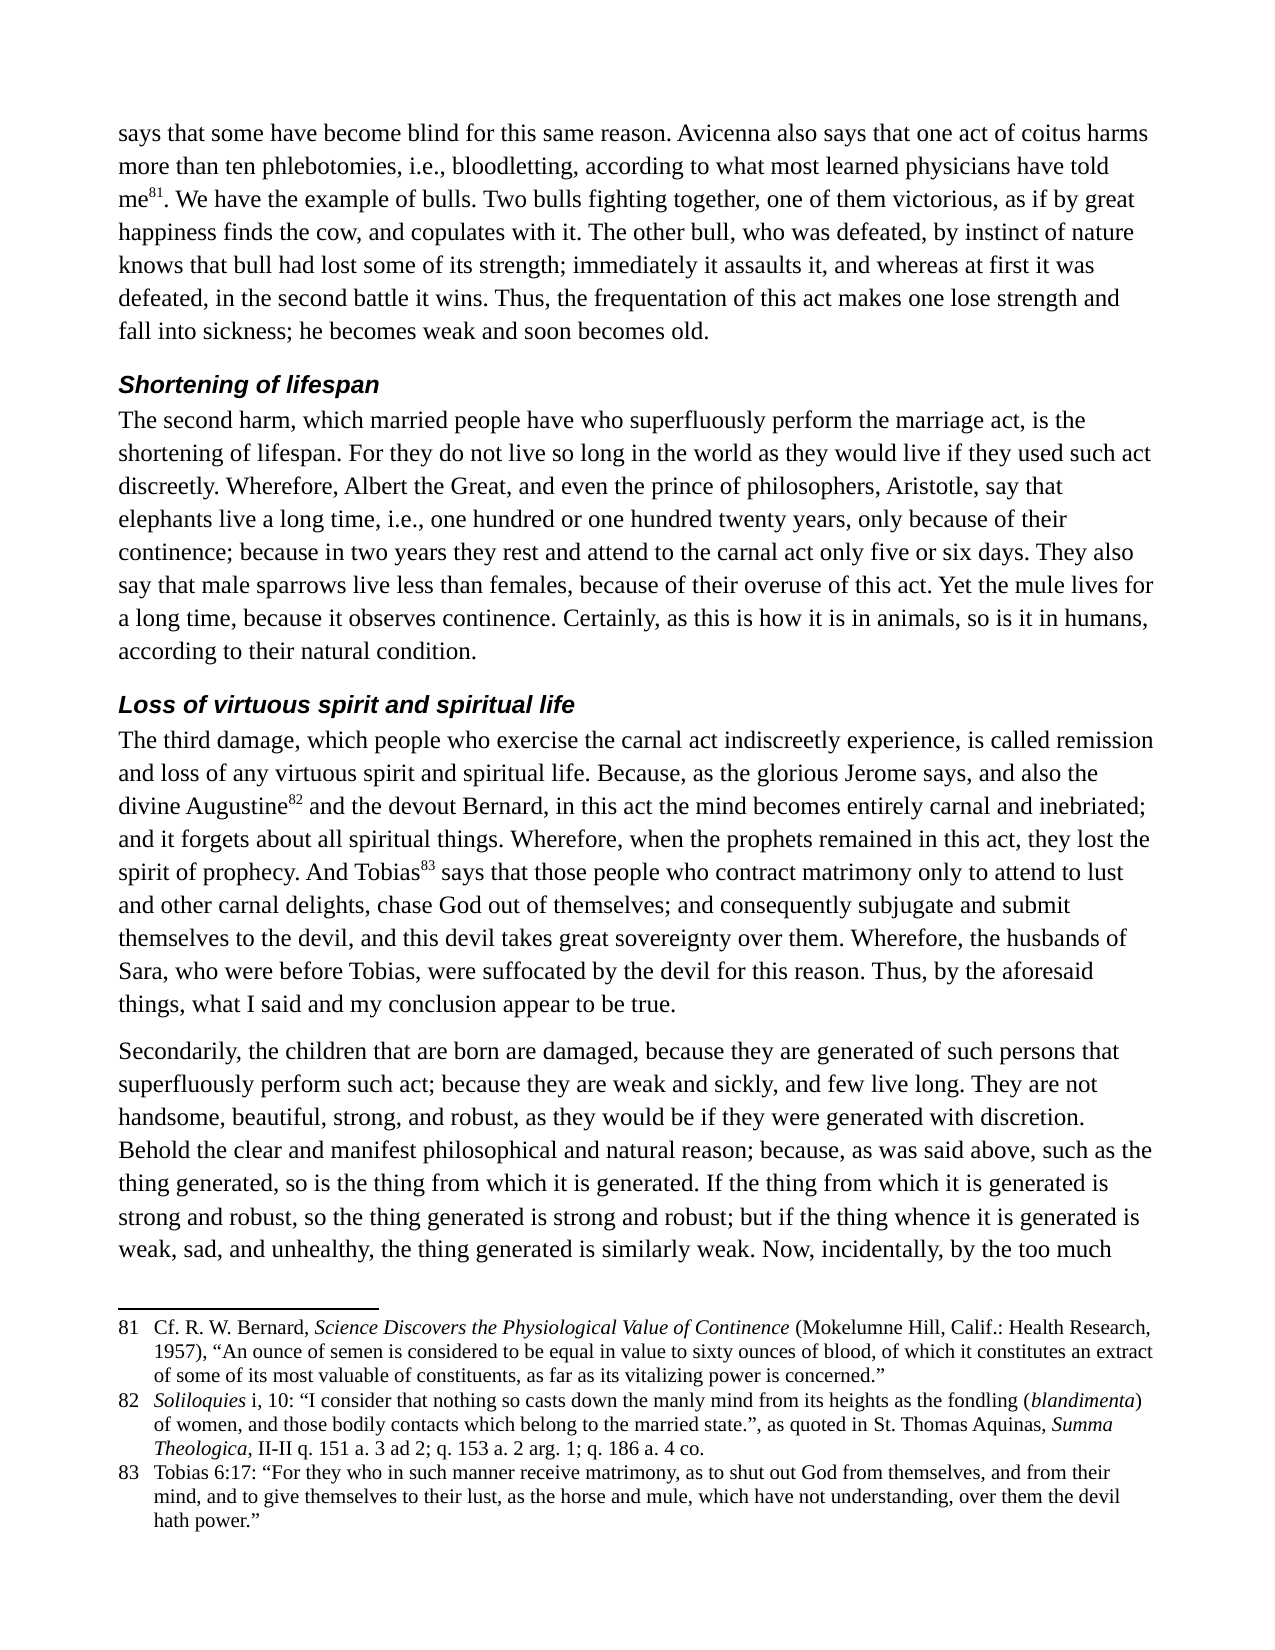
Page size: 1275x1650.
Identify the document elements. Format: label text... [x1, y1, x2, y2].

subtitle Shortening of lifespan [118, 370, 1157, 399]
text Soliloquies i, 10: “I consider that nothing so casts down the manly mind from its heights as the fondling (blandimenta) of women, and those bodily contacts which belong to the married state.”, as quoted in St. Thomas Aquinas, Summa Theologica, II-II q. 151 a. 3 ad 2; q. 153 a. 2 arg. 1; q. 186 a. 4 co. [118, 1387, 1157, 1460]
subtitle Loss of virtuous spirit and spiritual life [118, 690, 1157, 718]
text Secondarily, the children that are born are damaged, because they are generated of such persons that superfluously perform such act; because they are weak and sickly, and few live long. They are not handsome, beautiful, strong, and robust, as they would be if they were generated with discretion. Behold the clear and manifest philosophical and natural reason; because, as was said above, such as the thing generated, so is the thing from which it is generated. If the thing from which it is generated is strong and robust, so the thing generated is strong and robust; but if the thing whence it is generated is weak, sad, and unhealthy, the thing generated is similarly weak. Now, incidentally, by the too much [118, 1036, 1157, 1263]
text The third damage, which people who exercise the carnal act indiscreetly experience, is called remission and loss of any virtuous spirit and spiritual life. Because, as the glorious Jerome says, and also the divine Augustine and the devout Bernard, in this act the mind becomes entirely carnal and inebriated; and it forgets about all spiritual things. Wherefore, when the prophets remained in this act, they lost the spirit of prophecy. And Tobias says that those people who contract matrimony only to attend to lust and other carnal delights, chase God out of themselves; and consequently subjugate and submit themselves to the devil, and this devil takes great sovereignty over them. Wherefore, the husbands of Sara, who were before Tobias, were suffocated by the devil for this reason. Thus, by the aforesaid things, what I said and my conclusion appear to be true. [118, 725, 1157, 1018]
text says that some have become blind for this same reason. Avicenna also says that one act of coitus harms more than ten phlebotomies, i.e., bloodletting, according to what most learned physicians have told me. We have the example of bulls. Two bulls fighting together, one of them victorious, as if by great happiness finds the cow, and copulates with it. The other bull, who was defeated, by instinct of nature knows that bull had lost some of its strength; immediately it assaults it, and whereas at first it was defeated, in the second battle it wins. Thus, the frequentation of this act makes one lose strength and fall into sickness; he becomes weak and soon becomes old. [118, 118, 1157, 345]
text Cf. R. W. Bernard, Science Discovers the Physiological Value of Continence (Mokelumne Hill, Calif.: Health Research, 1957), “An ounce of semen is considered to be equal in value to sixty ounces of blood, of which it constitutes an extract of some of its most valuable of constituents, as far as its vitalizing power is concerned.” [118, 1315, 1157, 1387]
text The second harm, which married people have who superfluously perform the marriage act, is the shortening of lifespan. For they do not live so long in the world as they would live if they used such act discreetly. Wherefore, Albert the Great, and even the prince of philosophers, Aristotle, say that elephants live a long time, i.e., one hundred or one hundred twenty years, only because of their continence; because in two years they rest and attend to the carnal act only five or six days. They also say that male sparrows live less than females, because of their overuse of this act. Yet the mule lives for a long time, because it observes continence. Certainly, as this is how it is in animals, so is it in humans, according to their natural condition. [118, 405, 1157, 665]
text Tobias 6:17: “For they who in such manner receive matrimony, as to shut out God from themselves, and from their mind, and to give themselves to their lust, as the horse and mule, which have not understanding, over them the devil hath power.” [118, 1460, 1157, 1532]
